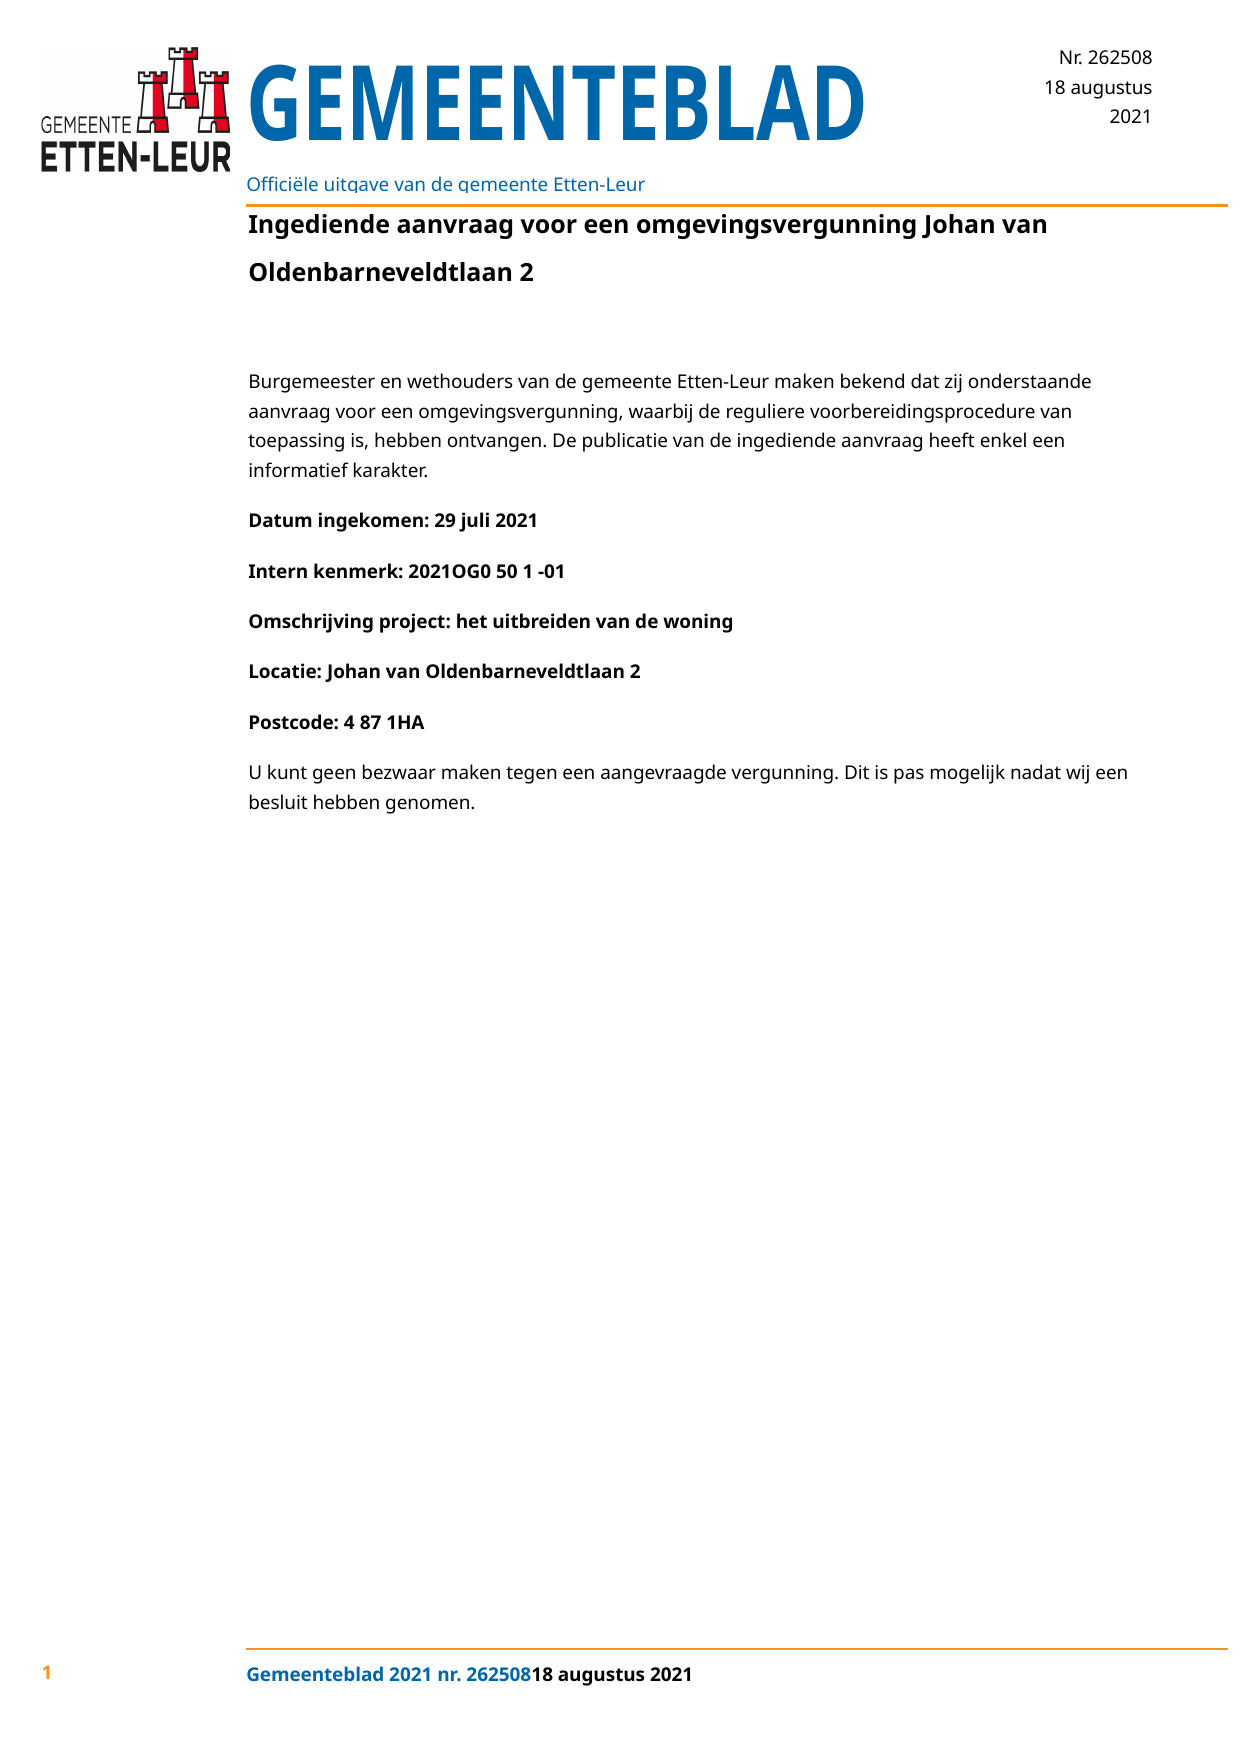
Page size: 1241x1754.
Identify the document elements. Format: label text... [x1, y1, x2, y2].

text Intern kenmerk: 2021OG0 50 1 -01 [248, 558, 1152, 584]
text Ingediende aanvraag voor een omgevingsvergunning Johan van Oldenbarneveldtlaan 2 [248, 207, 1152, 288]
text Datum ingekomen: 29 juli 2021 [248, 507, 1152, 533]
text Burgemeester en wethouders van de gemeente Etten-Leur maken bekend dat zij onderstaande aanvraag voor een omgevingsvergunning, waarbij de reguliere voorbereidingsprocedure van toepassing is, hebben ontvangen. De publicatie van de ingediende aanvraag heeft enkel een informatief karakter. [248, 368, 1152, 483]
text U kunt geen bezwaar maken tegen een aangevraagde vergunning. Dit is pas mogelijk nadat wij een besluit hebben genomen. [248, 759, 1152, 815]
text Locatie: Johan van Oldenbarneveldtlaan 2 [248, 659, 1152, 684]
picture [41, 47, 231, 172]
text Omschrijving project: het uitbreiden van de woning [248, 608, 1152, 634]
text Postcode: 4 87 1HA [248, 709, 1152, 735]
